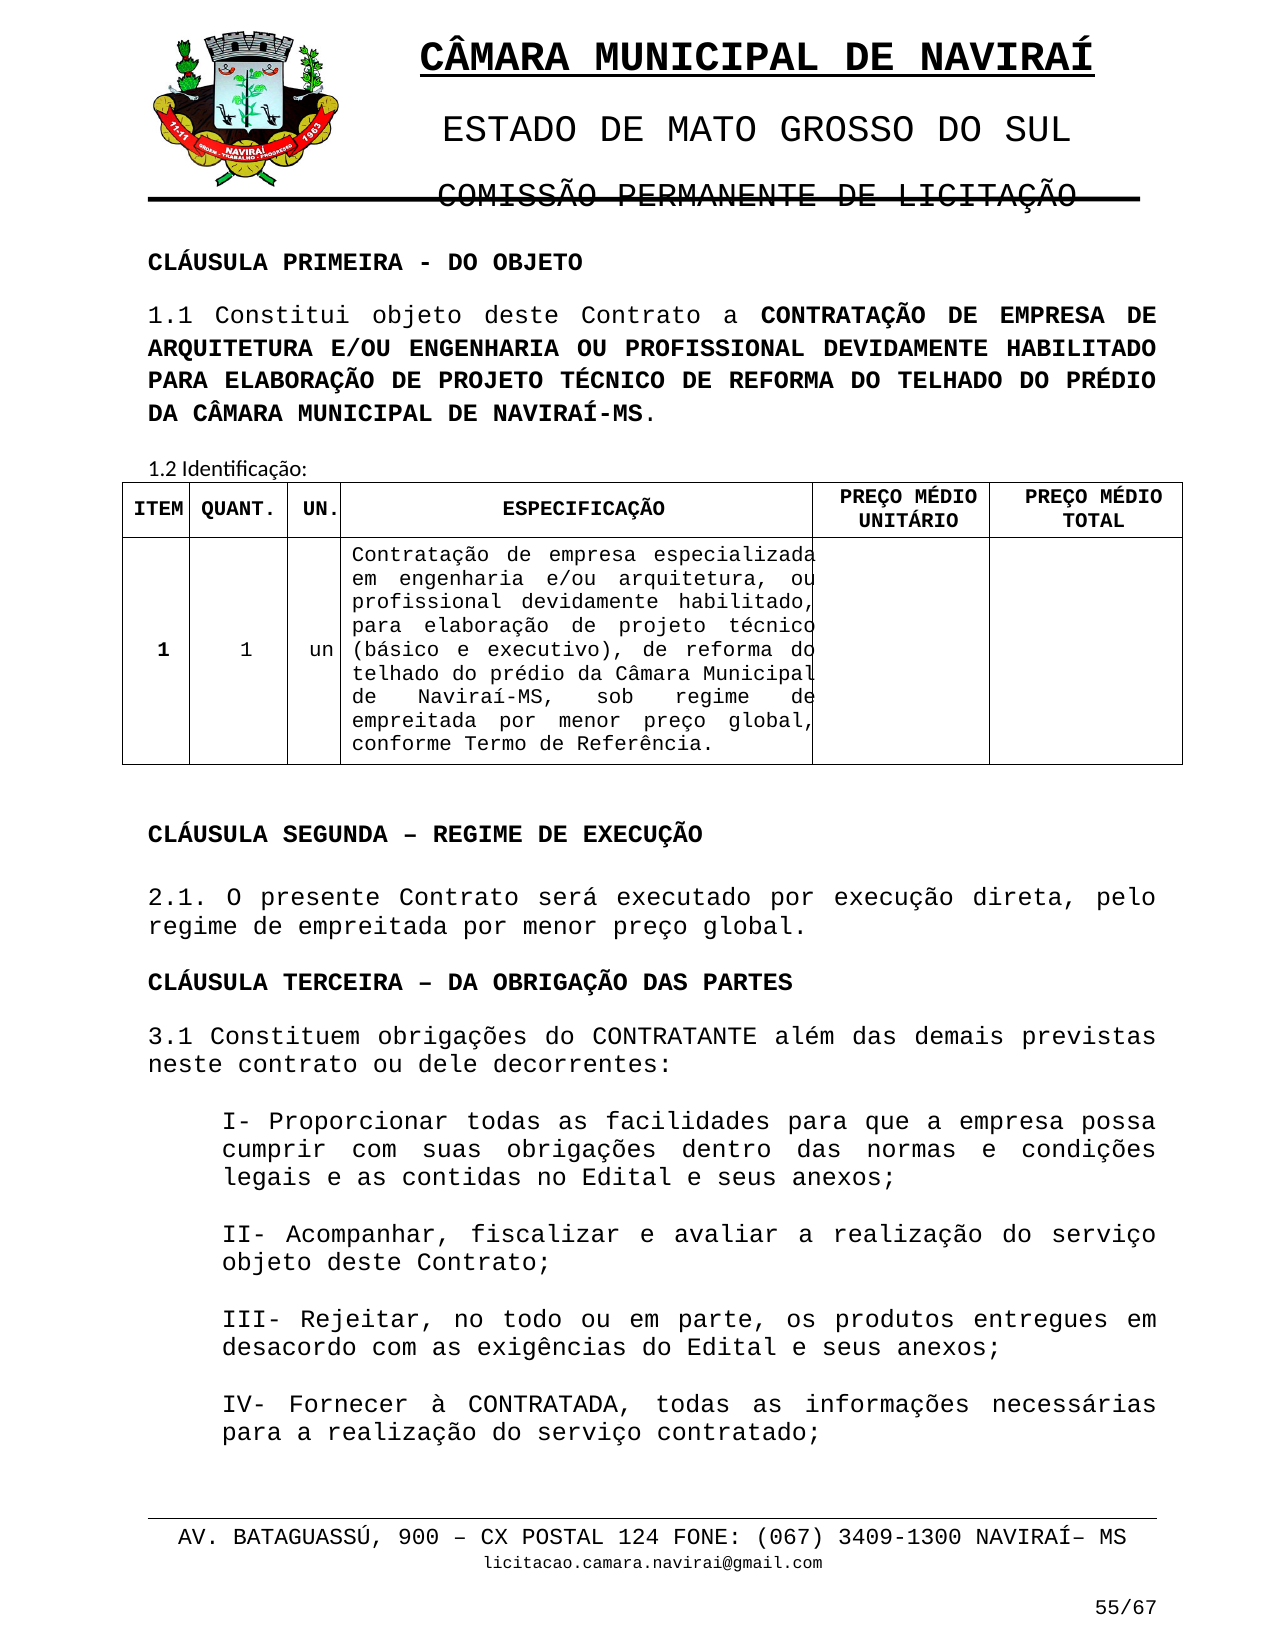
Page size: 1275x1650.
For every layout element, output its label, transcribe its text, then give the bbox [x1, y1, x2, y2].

text 2.1. O presente Contrato será executado por execução direta, pelo regime de empreitada por menor preço global. [148, 885, 1157, 942]
table_header QUANT. [190, 483, 287, 537]
subtitle CLÁUSULA SEGUNDA – REGIME DE EXECUÇÃO [148, 822, 1157, 850]
table_cell [813, 538, 989, 763]
text CLÁUSULA TERCEIRA – DA OBRIGAÇÃO DAS PARTES [148, 970, 1157, 998]
text CLÁUSULA PRIMEIRA - DO OBJETO [148, 250, 1157, 278]
table_header PREÇO MÉDIO UNITÁRIO [813, 483, 989, 537]
text III- Rejeitar, no todo ou em parte, os produtos entregues em desacordo com as exigências do Edital e seus anexos; [222, 1307, 1157, 1363]
text I- Proporcionar todas as facilidades para que a empresa possa cumprir com suas obrigações dentro das normas e condições legais e as contidas no Edital e seus anexos; [222, 1108, 1157, 1193]
text 1.1 Constitui objeto deste Contrato a CONTRATAÇÃO DE EMPRESA DE ARQUITETURA E/OU ENGENHARIA OU PROFISSIONAL DEVIDAMENTE HABILITADO PARA ELABORAÇÃO DE PROJETO TÉCNICO DE REFORMA DO TELHADO DO PRÉDIO DA CÂMARA MUNICIPAL DE NAVIRAÍ-MS. [148, 303, 1157, 429]
table_cell Contratação de empresa especializada em engenharia e/ou arquitetura, ou profissional devidamente habilitado, para elaboração de projeto técnico (básico e executivo), de reforma do telhado do prédio da Câmara Municipal de Naviraí-MS, sob regime de empreitada por menor preço global, conforme Termo de Referência. [341, 538, 812, 763]
text II- Acompanhar, fiscalizar e avaliar a realização do serviço objeto deste Contrato; [222, 1222, 1157, 1278]
table_cell 1 [123, 538, 189, 763]
picture [150, 31, 339, 187]
table_cell [990, 538, 1182, 763]
table_header UN. [288, 483, 340, 537]
table_header ITEM [123, 483, 189, 537]
table_cell 1 [190, 538, 287, 763]
table_header PREÇO MÉDIO TOTAL [990, 483, 1182, 537]
text IV- Fornecer à CONTRATADA, todas as informações necessárias para a realização do serviço contratado; [222, 1392, 1157, 1448]
text 3.1 Constituem obrigações do CONTRATANTE além das demais previstas neste contrato ou dele decorrentes: [148, 1023, 1157, 1080]
table_cell un [288, 538, 340, 763]
text 1.2 Identificação: [148, 454, 1157, 482]
table_header ESPECIFICAÇÃO [341, 483, 812, 537]
